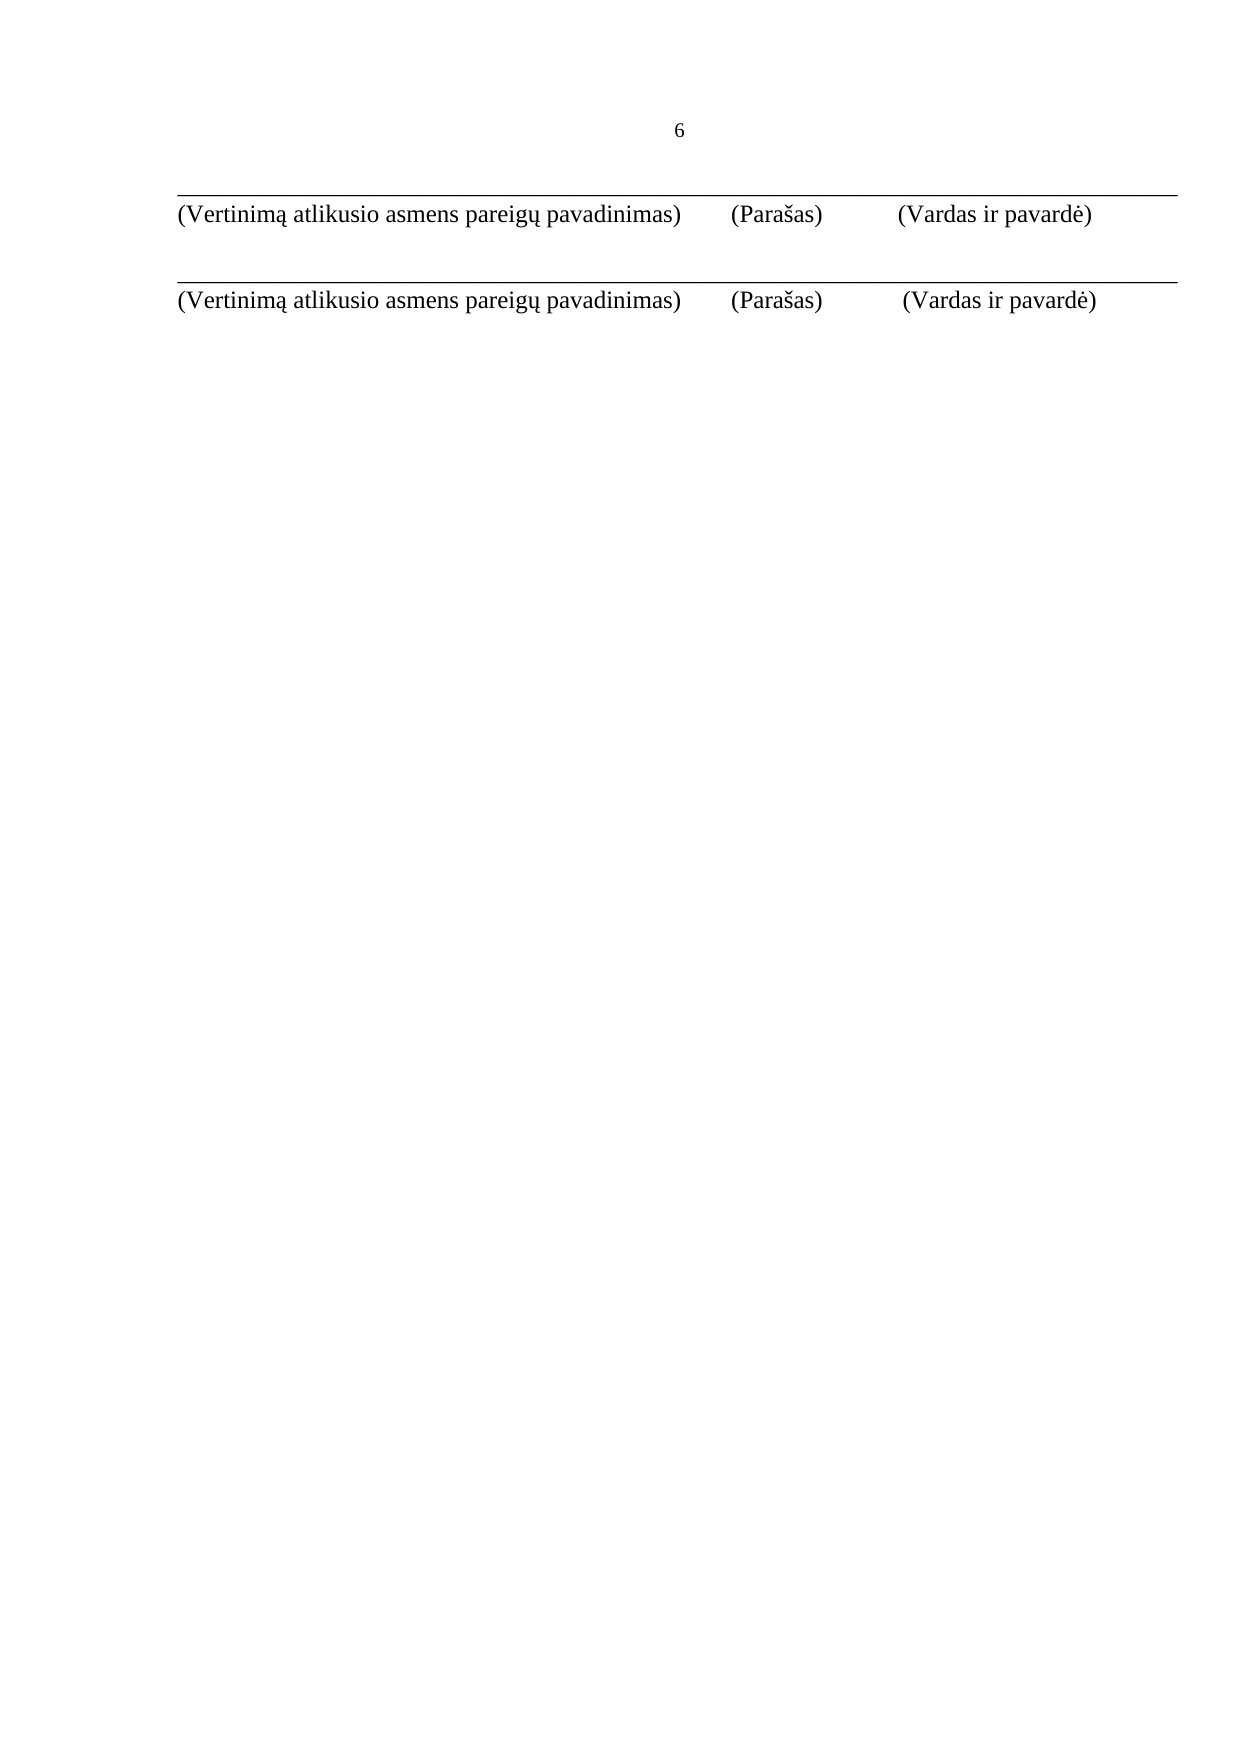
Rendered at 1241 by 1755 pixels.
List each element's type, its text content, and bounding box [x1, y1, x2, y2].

text ________________________________________________________________________________ [177, 171, 1181, 199]
text (Vertinimą atlikusio asmens pareigų pavadinimas) (Parašas) (Vardas ir pavardė) [177, 199, 1181, 228]
text (Vertinimą atlikusio asmens pareigų pavadinimas) (Parašas) (Vardas ir pavardė) [177, 286, 1181, 314]
text ________________________________________________________________________________ [177, 257, 1181, 286]
